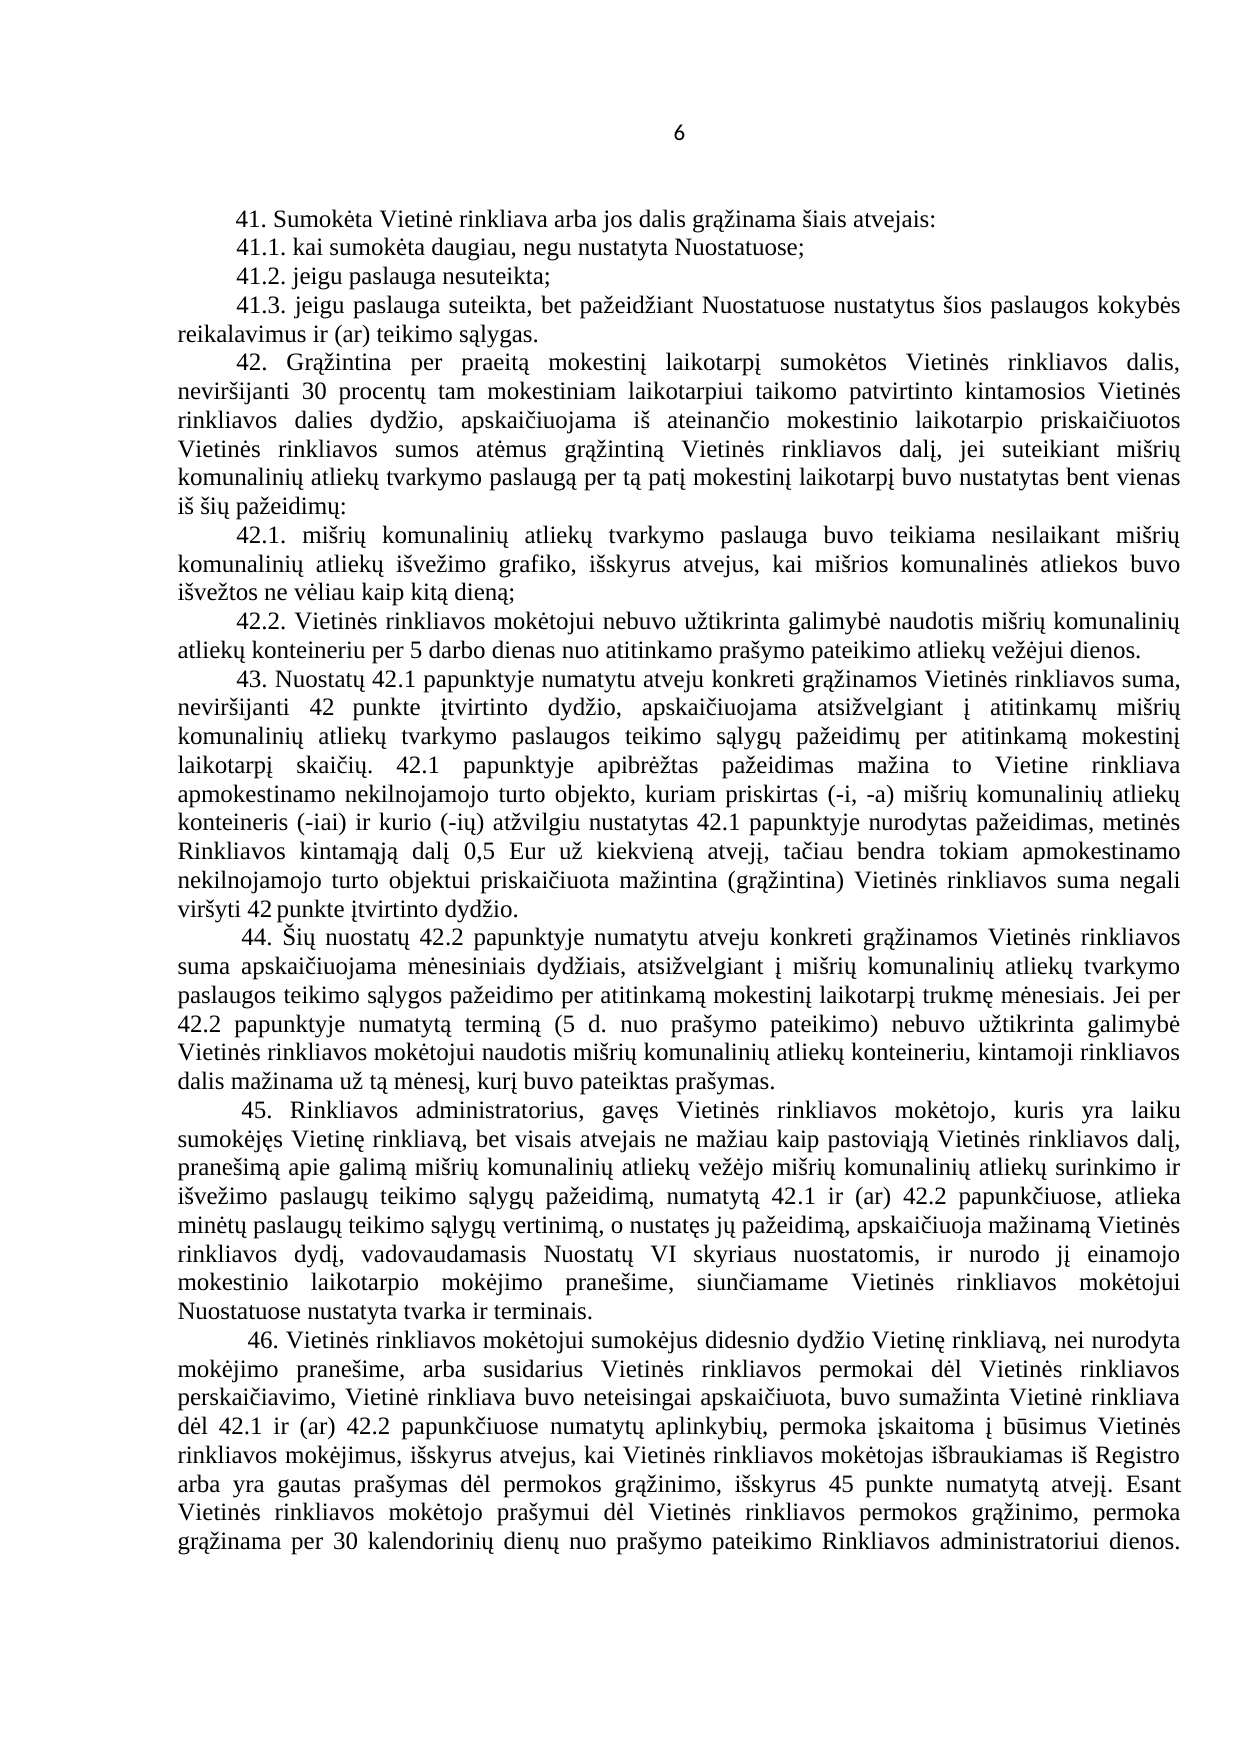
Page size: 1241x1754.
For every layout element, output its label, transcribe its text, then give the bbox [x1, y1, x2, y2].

text 46. Vietinės rinkliavos mokėtojui sumokėjus didesnio dydžio Vietinę rinkliavą, nei nurodyta mokėjimo pranešime, arba susidarius Vietinės rinkliavos permokai dėl Vietinės rinkliavos perskaičiavimo, Vietinė rinkliava buvo neteisingai apskaičiuota, buvo sumažinta Vietinė rinkliava dėl 42.1 ir (ar) 42.2 papunkčiuose numatytų aplinkybių, permoka įskaitoma į būsimus Vietinės rinkliavos mokėjimus, išskyrus atvejus, kai Vietinės rinkliavos mokėtojas išbraukiamas iš Registro arba yra gautas prašymas dėl permokos grąžinimo, išskyrus 45 punkte numatytą atvejį. Esant Vietinės rinkliavos mokėtojo prašymui dėl Vietinės rinkliavos permokos grąžinimo, permoka grąžinama per 30 kalendorinių dienų nuo prašymo pateikimo Rinkliavos administratoriui dienos. [177, 1325, 1181, 1555]
text 42. Grąžintina per praeitą mokestinį laikotarpį sumokėtos Vietinės rinkliavos dalis, neviršijanti 30 procentų tam mokestiniam laikotarpiui taikomo patvirtinto kintamosios Vietinės rinkliavos dalies dydžio, apskaičiuojama iš ateinančio mokestinio laikotarpio priskaičiuotos Vietinės rinkliavos sumos atėmus grąžintiną Vietinės rinkliavos dalį, jei suteikiant mišrių komunalinių atliekų tvarkymo paslaugą per tą patį mokestinį laikotarpį buvo nustatytas bent vienas iš šių pažeidimų: [177, 347, 1181, 520]
text 43. Nuostatų 42.1 papunktyje numatytu atveju konkreti grąžinamos Vietinės rinkliavos suma, neviršijanti 42 punkte įtvirtinto dydžio, apskaičiuojama atsižvelgiant į atitinkamų mišrių komunalinių atliekų tvarkymo paslaugos teikimo sąlygų pažeidimų per atitinkamą mokestinį laikotarpį skaičių. 42.1 papunktyje apibrėžtas pažeidimas mažina to Vietine rinkliava apmokestinamo nekilnojamojo turto objekto, kuriam priskirtas (-i, -a) mišrių komunalinių atliekų konteineris (-iai) ir kurio (-ių) atžvilgiu nustatytas 42.1 papunktyje nurodytas pažeidimas, metinės Rinkliavos kintamąją dalį 0,5 Eur už kiekvieną atvejį, tačiau bendra tokiam apmokestinamo nekilnojamojo turto objektui priskaičiuota mažintina (grąžintina) Vietinės rinkliavos suma negali viršyti 42 punkte įtvirtinto dydžio. [177, 664, 1181, 922]
text 41.3. jeigu paslauga suteikta, bet pažeidžiant Nuostatuose nustatytus šios paslaugos kokybės reikalavimus ir (ar) teikimo sąlygas. [177, 290, 1181, 347]
text 44. Šių nuostatų 42.2 papunktyje numatytu atveju konkreti grąžinamos Vietinės rinkliavos suma apskaičiuojama mėnesiniais dydžiais, atsižvelgiant į mišrių komunalinių atliekų tvarkymo paslaugos teikimo sąlygos pažeidimo per atitinkamą mokestinį laikotarpį trukmę mėnesiais. Jei per 42.2 papunktyje numatytą terminą (5 d. nuo prašymo pateikimo) nebuvo užtikrinta galimybė Vietinės rinkliavos mokėtojui naudotis mišrių komunalinių atliekų konteineriu, kintamoji rinkliavos dalis mažinama už tą mėnesį, kurį buvo pateiktas prašymas. [177, 922, 1181, 1095]
text 42.2. Vietinės rinkliavos mokėtojui nebuvo užtikrinta galimybė naudotis mišrių komunalinių atliekų konteineriu per 5 darbo dienas nuo atitinkamo prašymo pateikimo atliekų vežėjui dienos. [177, 606, 1181, 664]
text 41. Sumokėta Vietinė rinkliava arba jos dalis grąžinama šiais atvejais: [177, 204, 1181, 232]
text 45. Rinkliavos administratorius, gavęs Vietinės rinkliavos mokėtojo, kuris yra laiku sumokėjęs Vietinę rinkliavą, bet visais atvejais ne mažiau kaip pastoviąją Vietinės rinkliavos dalį, pranešimą apie galimą mišrių komunalinių atliekų vežėjo mišrių komunalinių atliekų surinkimo ir išvežimo paslaugų teikimo sąlygų pažeidimą, numatytą 42.1 ir (ar) 42.2 papunkčiuose, atlieka minėtų paslaugų teikimo sąlygų vertinimą, o nustatęs jų pažeidimą, apskaičiuoja mažinamą Vietinės rinkliavos dydį, vadovaudamasis Nuostatų VI skyriaus nuostatomis, ir nurodo jį einamojo mokestinio laikotarpio mokėjimo pranešime, siunčiamame Vietinės rinkliavos mokėtojui Nuostatuose nustatyta tvarka ir terminais. [177, 1095, 1181, 1325]
text 41.1. kai sumokėta daugiau, negu nustatyta Nuostatuose; [177, 232, 1181, 261]
text 42.1. mišrių komunalinių atliekų tvarkymo paslauga buvo teikiama nesilaikant mišrių komunalinių atliekų išvežimo grafiko, išskyrus atvejus, kai mišrios komunalinės atliekos buvo išvežtos ne vėliau kaip kitą dieną; [177, 520, 1181, 606]
text 41.2. jeigu paslauga nesuteikta; [177, 261, 1181, 290]
